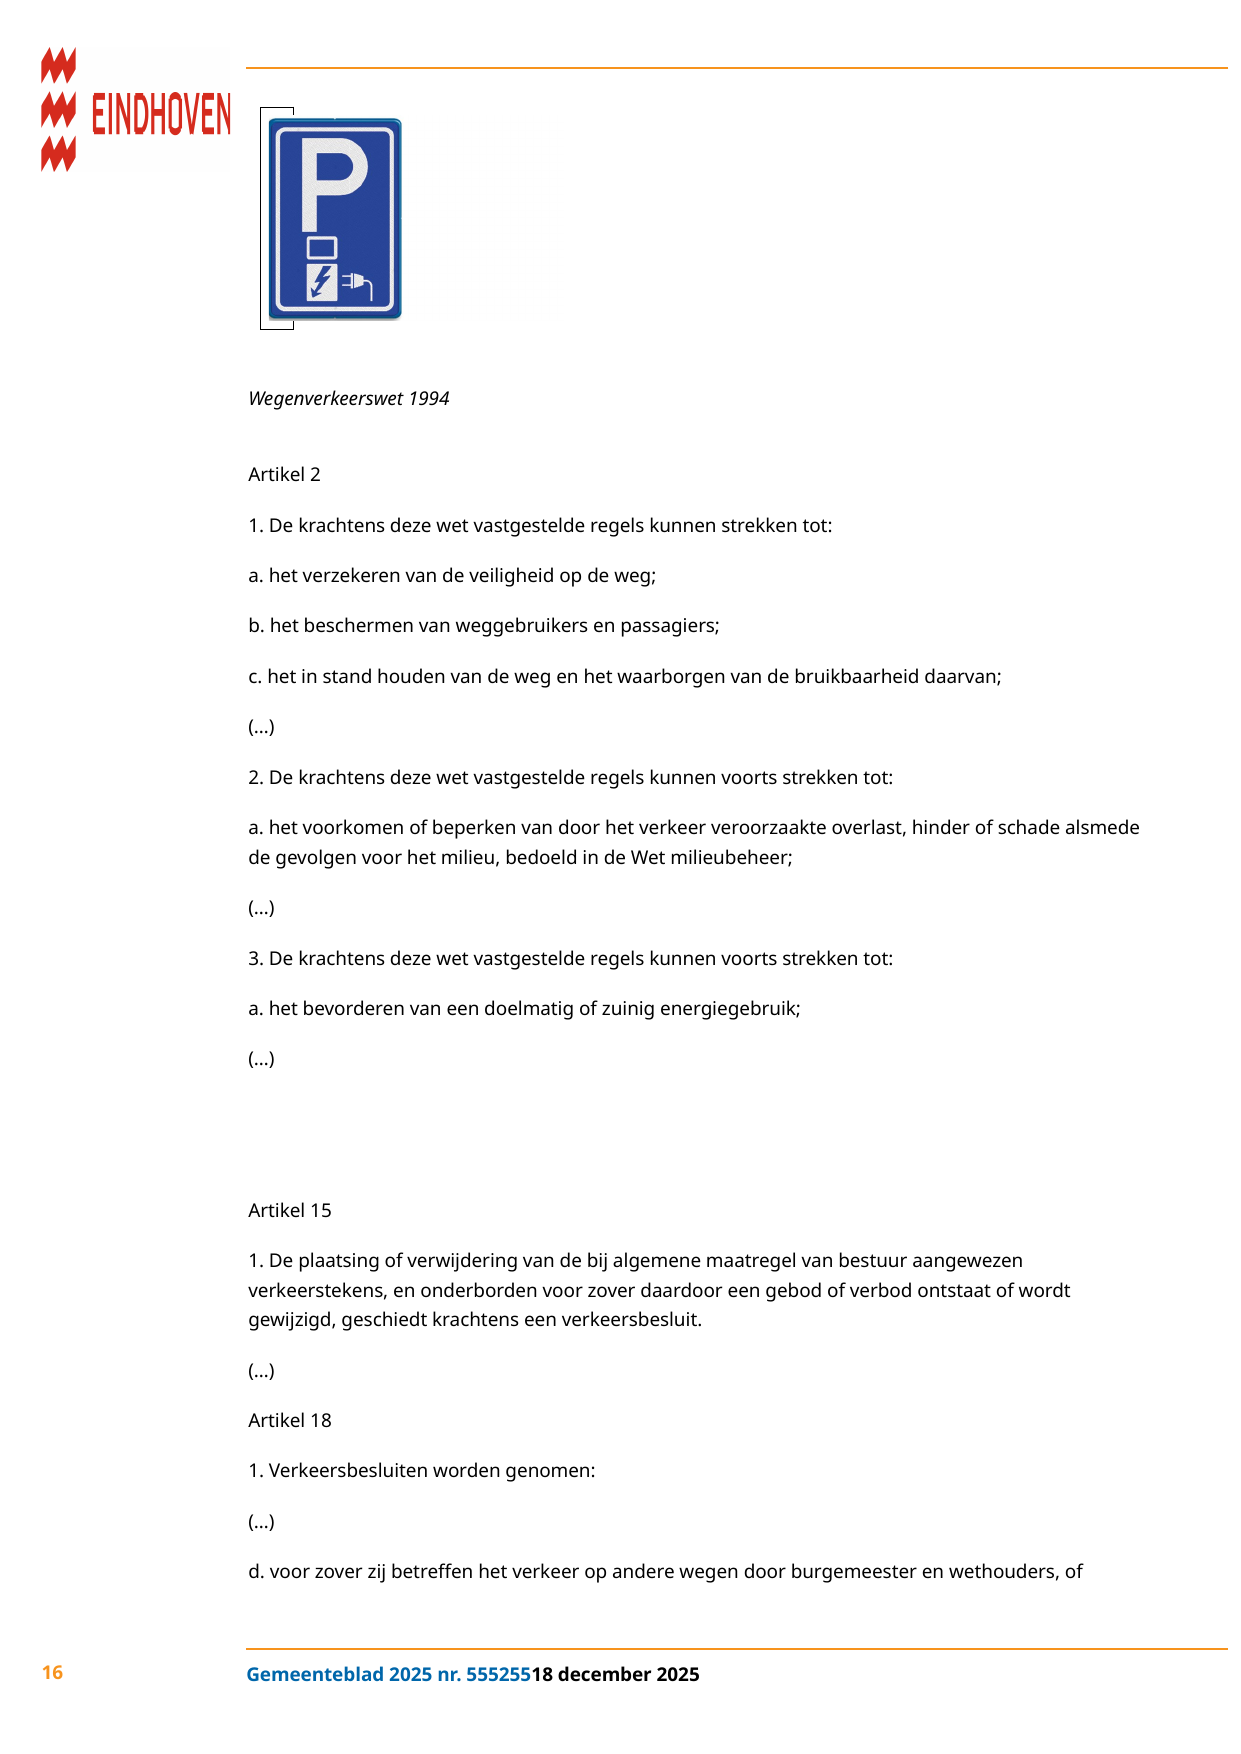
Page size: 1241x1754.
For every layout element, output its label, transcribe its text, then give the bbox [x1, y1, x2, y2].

text (…) [248, 1046, 1152, 1071]
text b. het beschermen van weggebruikers en passagiers; [248, 613, 1152, 638]
text (…) [248, 713, 1152, 739]
text Artikel 18 [248, 1407, 1152, 1433]
text 1. De plaatsing of verwijdering van de bij algemene maatregel van bestuur aangewezen verkeerstekens, en onderborden voor zover daardoor een gebod of verbod ontstaat of wordt gewijzigd, geschiedt krachtens een verkeersbesluit. [248, 1247, 1152, 1332]
text Artikel 15 [248, 1197, 1152, 1222]
text c. het in stand houden van de weg en het waarborgen van de bruikbaarheid daarvan; [248, 663, 1152, 689]
text Artikel 2 [248, 461, 1152, 487]
text a. het verzekeren van de veiligheid op de weg; [248, 562, 1152, 588]
text 1. De krachtens deze wet vastgestelde regels kunnen strekken tot: [248, 512, 1152, 537]
text a. het bevorderen van een doelmatig of zuinig energiegebruik; [248, 995, 1152, 1021]
text 1. Verkeersbesluiten worden genomen: [248, 1458, 1152, 1483]
picture [41, 47, 231, 172]
text 2. De krachtens deze wet vastgestelde regels kunnen voorts strekken tot: [248, 764, 1152, 789]
text d. voor zover zij betreffen het verkeer op andere wegen door burgemeester en wethouders, of [248, 1558, 1152, 1584]
text Wegenverkeerswet 1994 [248, 385, 1152, 411]
picture [268, 115, 565, 321]
text 3. De krachtens deze wet vastgestelde regels kunnen voorts strekken tot: [248, 945, 1152, 970]
text (…) [248, 1508, 1152, 1534]
text a. het voorkomen of beperken van door het verkeer veroorzaakte overlast, hinder of schade alsmede de gevolgen voor het milieu, bedoeld in de Wet milieubeheer; [248, 814, 1152, 869]
text (…) [248, 1357, 1152, 1382]
text (…) [248, 894, 1152, 920]
